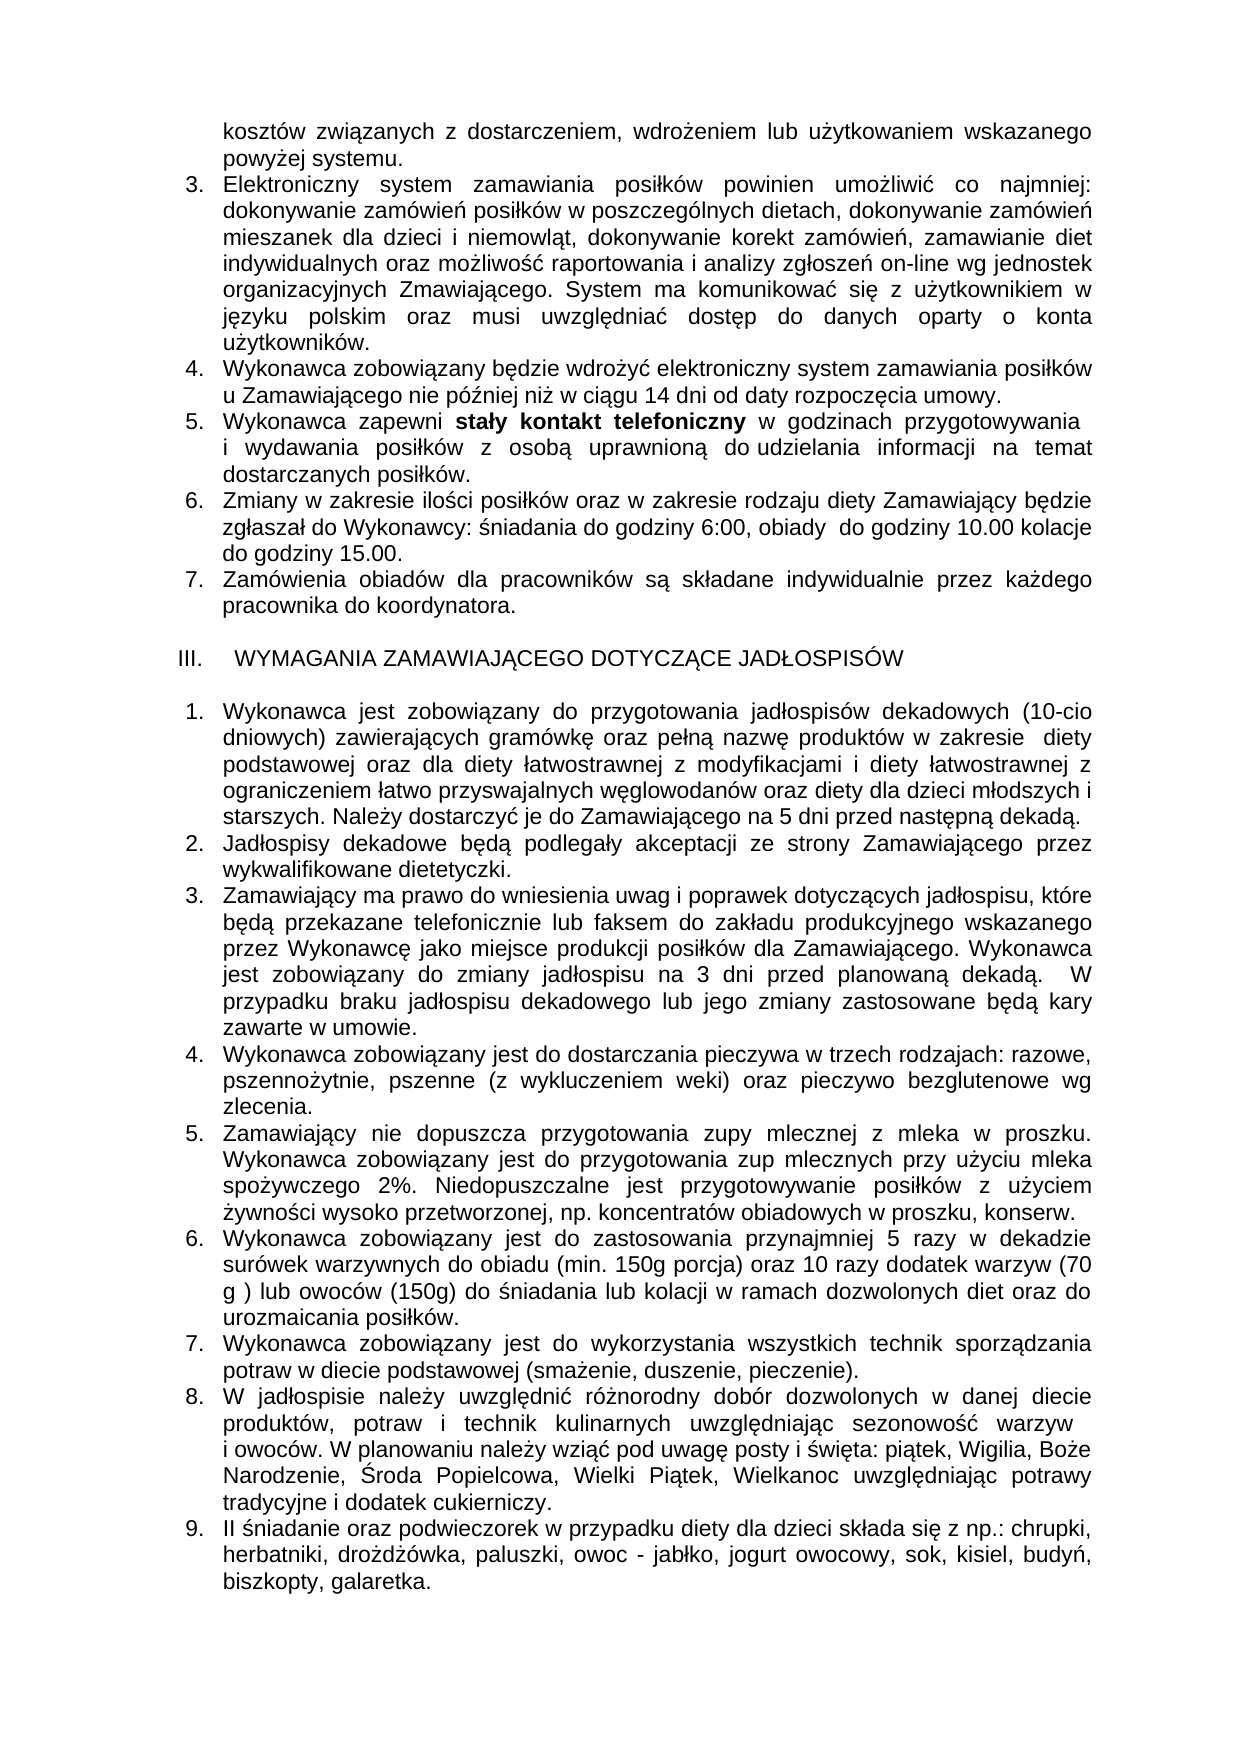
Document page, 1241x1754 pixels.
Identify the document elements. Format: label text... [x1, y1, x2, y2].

list Zamawiający ma prawo do wniesienia uwag i poprawek dotyczących jadłospisu, które będą przekazane telefonicznie lub faksem do zakładu produkcyjnego wskazanego przez Wykonawcę jako miejsce produkcji posiłków dla Zamawiającego. Wykonawca jest zobowiązany do zmiany jadłospisu na 3 dni przed planowaną dekadą. W przypadku braku jadłospisu dekadowego lub jego zmiany zastosowane będą kary zawarte w umowie. [185, 882, 1092, 1041]
list Zmiany w zakresie ilości posiłków oraz w zakresie rodzaju diety Zamawiający będzie zgłaszał do Wykonawcy: śniadania do godziny 6:00, obiady do godziny 10.00 kolacje do godziny 15.00. [185, 487, 1092, 566]
list Jadłospisy dekadowe będą podlegały akceptacji ze strony Zamawiającego przez wykwalifikowane dietetyczki. [185, 830, 1092, 882]
list Wykonawca zobowiązany jest do dostarczania pieczywa w trzech rodzajach: razowe, pszennożytnie, pszenne (z wykluczeniem weki) oraz pieczywo bezglutenowe wg zlecenia. [185, 1041, 1092, 1119]
list WYMAGANIA ZAMAWIAJĄCEGO DOTYCZĄCE JADŁOSPISÓW [158, 645, 1092, 672]
list Zamawiający nie dopuszcza przygotowania zupy mlecznej z mleka w proszku. Wykonawca zobowiązany jest do przygotowania zup mlecznych przy użyciu mleka spożywczego 2%. Niedopuszczalne jest przygotowywanie posiłków z użyciem żywności wysoko przetworzonej, np. koncentratów obiadowych w proszku, konserw. [185, 1119, 1092, 1225]
list Wykonawca zobowiązany jest do wykorzystania wszystkich technik sporządzania potraw w diecie podstawowej (smażenie, duszenie, pieczenie). [185, 1330, 1092, 1383]
list Wykonawca jest zobowiązany do przygotowania jadłospisów dekadowych (10-cio dniowych) zawierających gramówkę oraz pełną nazwę produktów w zakresie diety podstawowej oraz dla diety łatwostrawnej z modyfikacjami i diety łatwostrawnej z ograniczeniem łatwo przyswajalnych węglowodanów oraz diety dla dzieci młodszych i starszych. Należy dostarczyć je do Zamawiającego na 5 dni przed następną dekadą. [185, 698, 1092, 830]
list Wykonawca zapewni stały kontakt telefoniczny w godzinach przygotowywania i wydawania posiłków z osobą uprawnioną do udzielania informacji na temat dostarczanych posiłków. [185, 408, 1092, 487]
list II śniadanie oraz podwieczorek w przypadku diety dla dzieci składa się z np.: chrupki, herbatniki, drożdżówka, paluszki, owoc - jabłko, jogurt owocowy, sok, kisiel, budyń, biszkopty, galaretka. [185, 1515, 1092, 1594]
list Wykonawca zobowiązany jest do zastosowania przynajmniej 5 razy w dekadzie surówek warzywnych do obiadu (min. 150g porcja) oraz 10 razy dodatek warzyw (70 g ) lub owoców (150g) do śniadania lub kolacji w ramach dozwolonych diet oraz do urozmaicania posiłków. [185, 1225, 1092, 1330]
list W jadłospisie należy uwzględnić różnorodny dobór dozwolonych w danej diecie produktów, potraw i technik kulinarnych uwzględniając sezonowość warzyw i owoców. W planowaniu należy wziąć pod uwagę posty i święta: piątek, Wigilia, Boże Narodzenie, Środa Popielcowa, Wielki Piątek, Wielkanoc uwzględniając potrawy tradycyjne i dodatek cukierniczy. [185, 1383, 1092, 1515]
list kosztów związanych z dostarczeniem, wdrożeniem lub użytkowaniem wskazanego powyżej systemu. [185, 118, 1092, 171]
list Wykonawca zobowiązany będzie wdrożyć elektroniczny system zamawiania posiłków u Zamawiającego nie później niż w ciągu 14 dni od daty rozpoczęcia umowy. [185, 355, 1092, 408]
list Zamówienia obiadów dla pracowników są składane indywidualnie przez każdego pracownika do koordynatora. [185, 566, 1092, 619]
list Elektroniczny system zamawiania posiłków powinien umożliwić co najmniej: dokonywanie zamówień posiłków w poszczególnych dietach, dokonywanie zamówień mieszanek dla dzieci i niemowląt, dokonywanie korekt zamówień, zamawianie diet indywidualnych oraz możliwość raportowania i analizy zgłoszeń on-line wg jednostek organizacyjnych Zmawiającego. System ma komunikować się z użytkownikiem w języku polskim oraz musi uwzględniać dostęp do danych oparty o konta użytkowników. [185, 171, 1092, 355]
